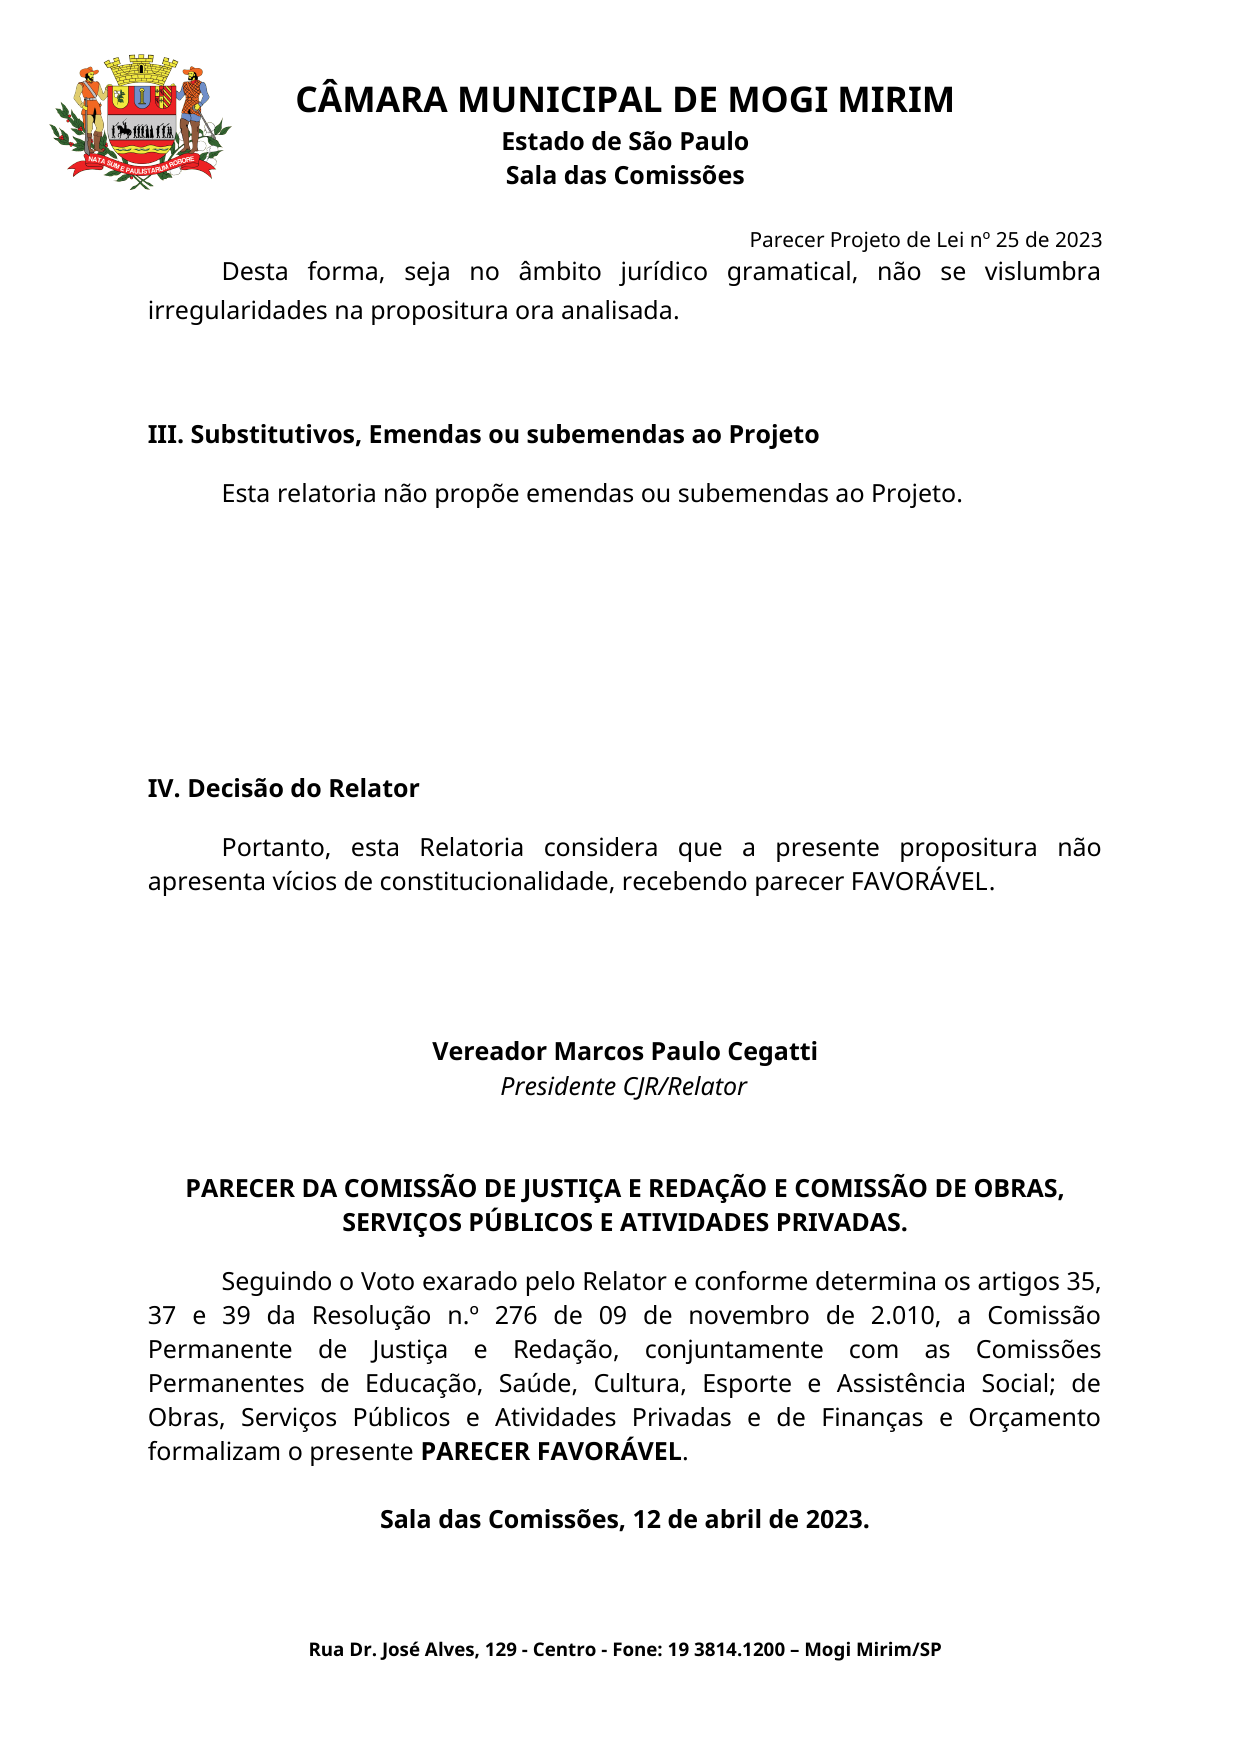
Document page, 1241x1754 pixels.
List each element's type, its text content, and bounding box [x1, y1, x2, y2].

text IV. Decisão do Relator [148, 771, 1103, 805]
text Vereador Marcos Paulo Cegatti [148, 1034, 1103, 1068]
text Portanto, esta Relatoria considera que a presente propositura não apresenta vícios de constitucionalidade, recebendo parecer FAVORÁVEL. [148, 830, 1103, 898]
text Esta relatoria não propõe emendas ou subemendas ao Projeto. [148, 475, 1103, 509]
text Seguindo o Voto exarado pelo Relator e conforme determina os artigos 35, 37 e 39 da Resolução n.º 276 de 09 de novembro de 2.010, a Comissão Permanente de Justiça e Redação, conjuntamente com as Comissões Permanentes de Educação, Saúde, Cultura, Esporte e Assistência Social; de Obras, Serviços Públicos e Atividades Privadas e de Finanças e Orçamento formalizam o presente PARECER FAVORÁVEL. [148, 1263, 1103, 1468]
text Desta forma, seja no âmbito jurídico gramatical, não se vislumbra irregularidades na propositura ora analisada. [148, 254, 1103, 327]
text PARECER DA COMISSÃO DE JUSTIÇA E REDAÇÃO E COMISSÃO DE OBRAS, SERVIÇOS PÚBLICOS E ATIVIDADES PRIVADAS. [148, 1170, 1103, 1238]
text Presidente CJR/Relator [148, 1068, 1103, 1102]
picture [26, 42, 253, 202]
text Sala das Comissões, 12 de abril de 2023. [148, 1502, 1103, 1536]
text III. Substitutivos, Emendas ou subemendas ao Projeto [148, 416, 1103, 450]
